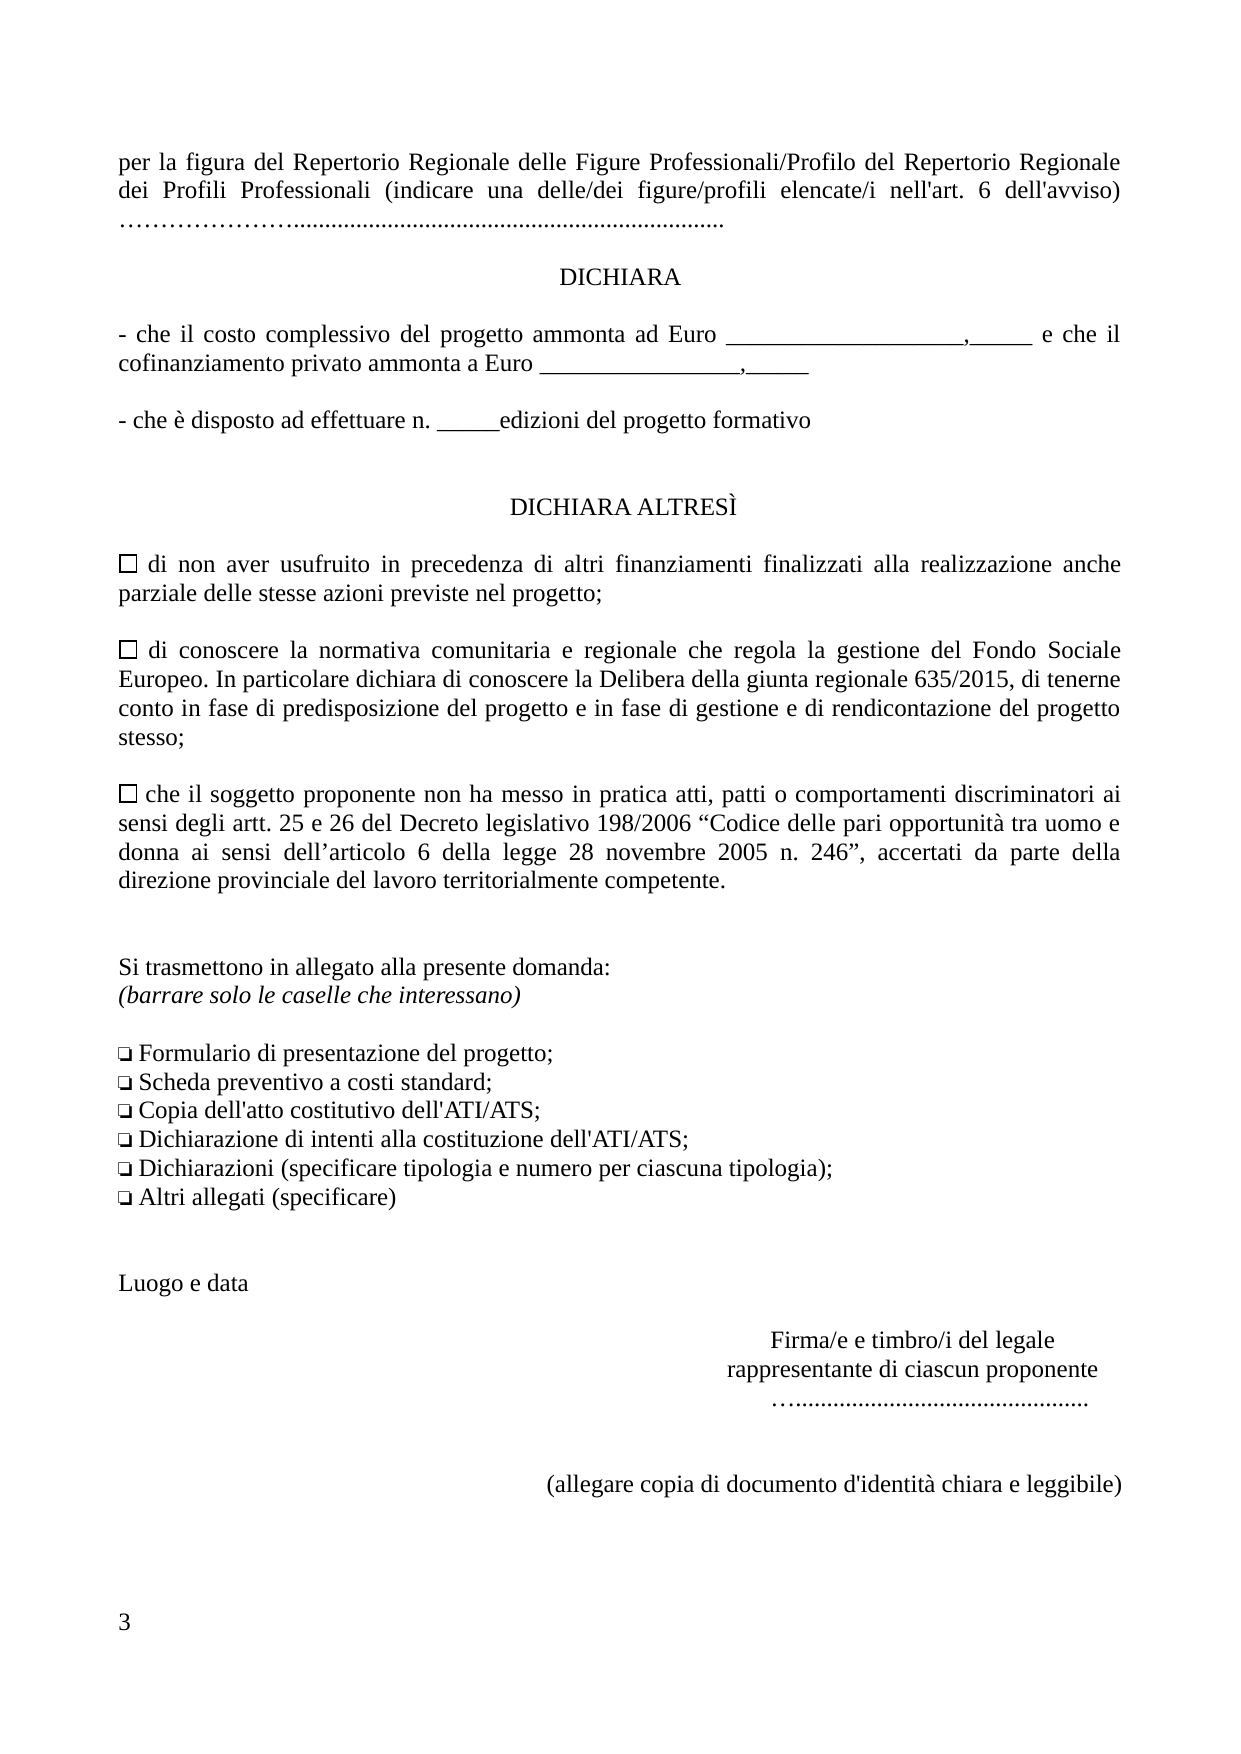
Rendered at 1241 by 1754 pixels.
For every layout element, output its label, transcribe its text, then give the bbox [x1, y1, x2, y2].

text …............................................... [708, 1383, 1122, 1412]
text di conoscere la normativa comunitaria e regionale che regola la gestione del Fondo Sociale Europeo. In particolare dichiara di conoscere la Delibera della giunta regionale 635/2015, di tenerne conto in fase di predisposizione del progetto e in fase di gestione e di rendicontazione del progetto stesso; [118, 636, 1122, 751]
text  Dichiarazioni (specificare tipologia e numero per ciascuna tipologia); [118, 1153, 1122, 1182]
text DICHIARA altresì [118, 492, 1122, 521]
text per la figura del Repertorio Regionale delle Figure Professionali/Profilo del Repertorio Regionale dei Profili Professionali (indicare una delle/dei figure/profili elencate/i nell'art. 6 dell'avviso) …………………..................................................................... [118, 147, 1122, 233]
text  Dichiarazione di intenti alla costituzione dell'ATI/ATS; [118, 1124, 1122, 1153]
text DICHIARA [118, 262, 1122, 291]
text di non aver usufruito in precedenza di altri finanziamenti finalizzati alla realizzazione anche parziale delle stesse azioni previste nel progetto; [118, 549, 1122, 607]
text che il soggetto proponente non ha messo in pratica atti, patti o comportamenti discriminatori ai sensi degli artt. 25 e 26 del Decreto legislativo 198/2006 “Codice delle pari opportunità tra uomo e donna ai sensi dell’articolo 6 della legge 28 novembre 2005 n. 246”, accertati da parte della direzione provinciale del lavoro territorialmente competente. [118, 779, 1122, 894]
text  Copia dell'atto costitutivo dell'ATI/ATS; [118, 1096, 1122, 1124]
text (allegare copia di documento d'identità chiara e leggibile) [118, 1469, 1122, 1498]
text  Altri allegati (specificare) [118, 1182, 1122, 1211]
text  Formulario di presentazione del progetto; [118, 1038, 1122, 1067]
text (barrare solo le caselle che interessano) [118, 981, 1122, 1009]
text Luogo e data [118, 1268, 1122, 1297]
text  Scheda preventivo a costi standard; [118, 1067, 1122, 1096]
text Si trasmettono in allegato alla presente domanda: [118, 952, 1122, 981]
text - che il costo complessivo del progetto ammonta ad Euro ___________________,_____ e che il cofinanziamento privato ammonta a Euro ________________,_____ [118, 319, 1122, 377]
text - che è disposto ad effettuare n. _____edizioni del progetto formativo [118, 406, 1122, 434]
text Firma/e e timbro/i del legale rappresentante di ciascun proponente [703, 1326, 1122, 1383]
